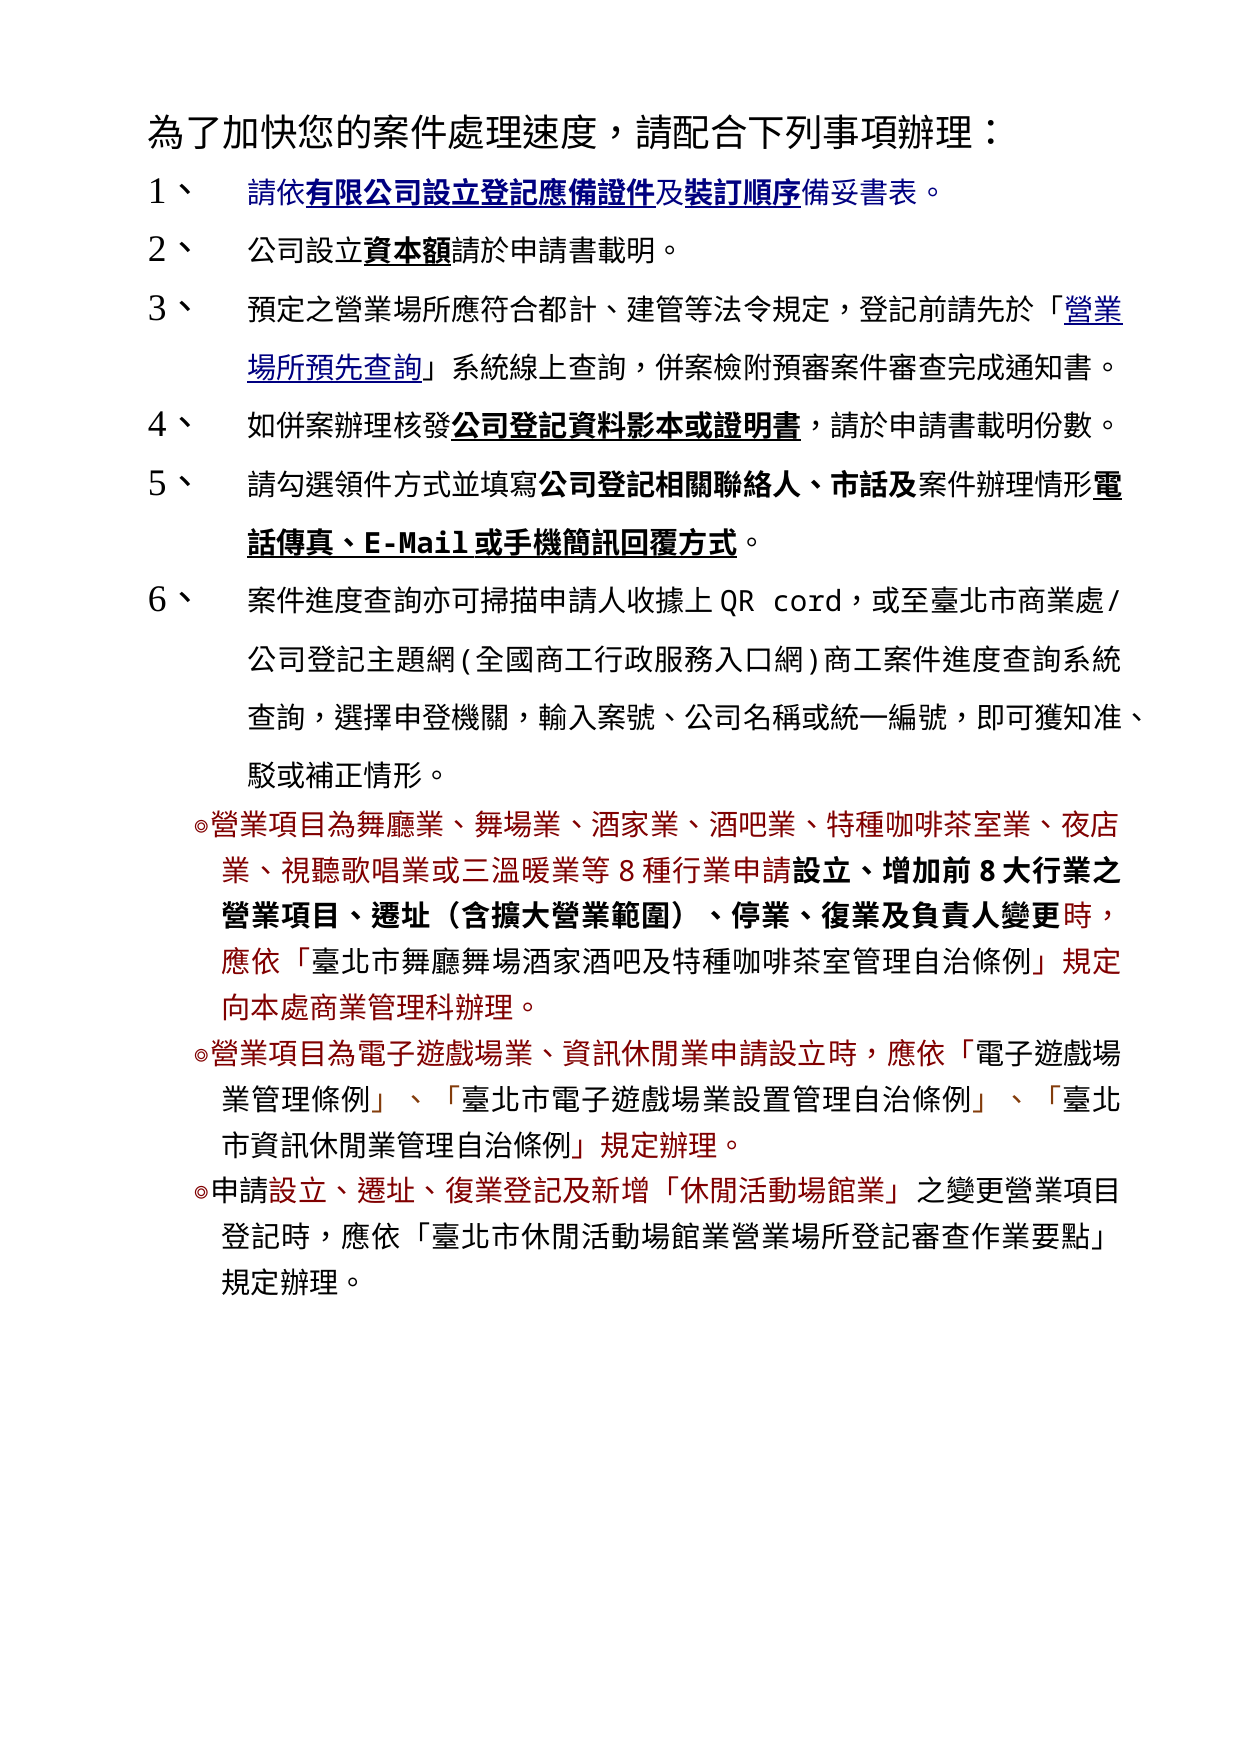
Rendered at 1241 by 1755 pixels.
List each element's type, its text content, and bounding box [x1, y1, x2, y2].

list 請依有限公司設立登記應備證件及裝訂順序備妥書表。 [148, 157, 1160, 215]
list 請勾選領件方式並填寫公司登記相關聯絡人、市話及案件辦理情形電話傳真、E-Mail或手機簡訊回覆方式。 [148, 448, 1122, 565]
text ◎營業項目為電子遊戲場業、資訊休閒業申請設立時，應依「電子遊戲場業管理條例」、「臺北市電子遊戲場業設置管理自治條例」、「臺北市資訊休閒業管理自治條例」規定辦理。 [192, 1028, 1122, 1165]
list 如併案辦理核發公司登記資料影本或證明書，請於申請書載明份數。 [148, 390, 1122, 448]
list 公司設立資本額請於申請書載明。 [148, 215, 1122, 273]
list 案件進度查詢亦可掃描申請人收據上QR cord，或至臺北市商業處/公司登記主題網(全國商工行政服務入口網)商工案件進度查詢系統查詢，選擇申登機關，輸入案號、公司名稱或統一編號，即可獲知准、駁或補正情形。 [148, 565, 1122, 798]
text ◎營業項目為舞廳業、舞場業、酒家業、酒吧業、特種咖啡茶室業、夜店業、視聽歌唱業或三溫暖業等8種行業申請設立、增加前8大行業之營業項目、遷址（含擴大營業範圍）、停業、復業及負責人變更時，應依「臺北市舞廳舞場酒家酒吧及特種咖啡茶室管理自治條例」規定向本處商業管理科辦理。 [192, 798, 1122, 1028]
list 預定之營業場所應符合都計、建管等法令規定，登記前請先於「營業場所預先查詢」系統線上查詢，併案檢附預審案件審查完成通知書。 [148, 273, 1122, 390]
text ◎申請設立、遷址、復業登記及新增「休閒活動場館業」之變更營業項目登記時，應依「臺北市休閒活動場館業營業場所登記審查作業要點」規定辦理。 [192, 1165, 1122, 1303]
text 為了加快您的案件處理速度，請配合下列事項辦理： [148, 103, 1122, 157]
